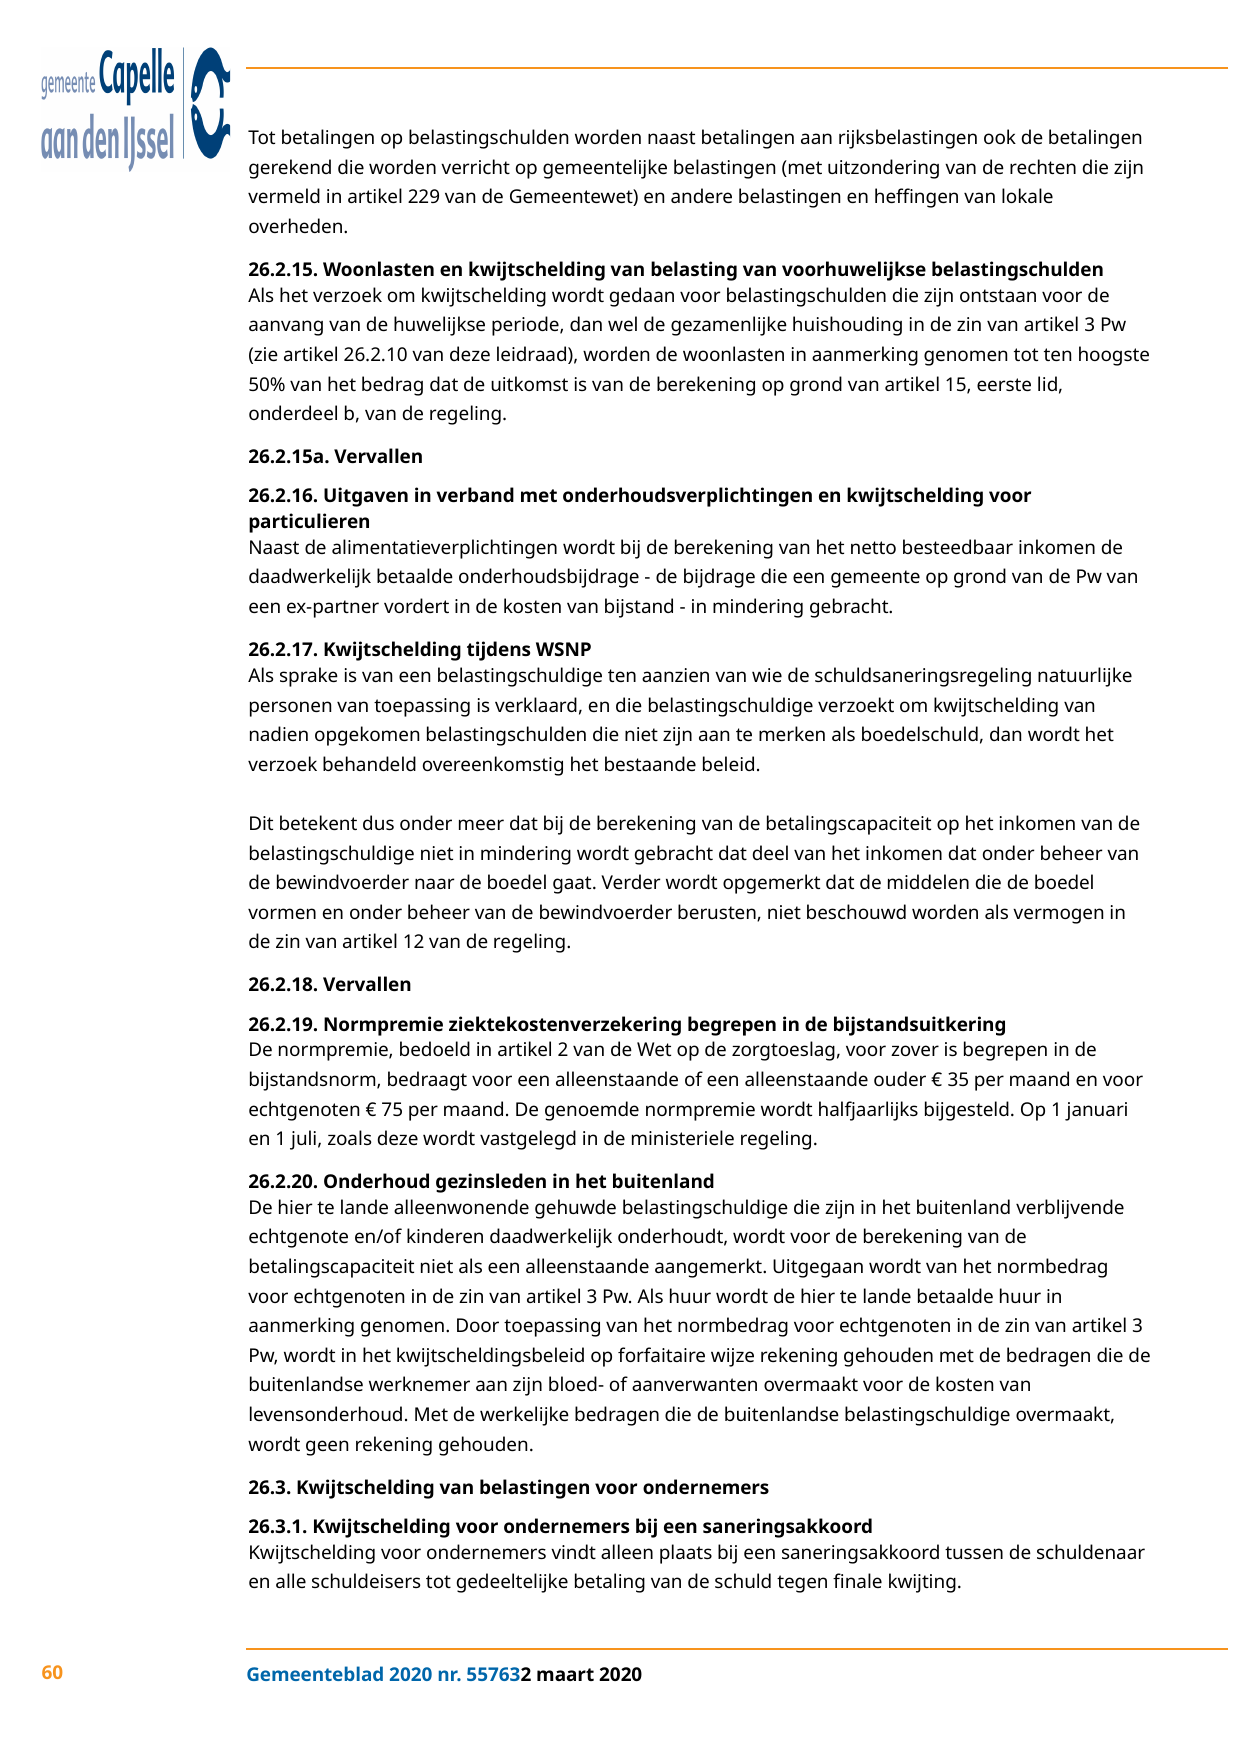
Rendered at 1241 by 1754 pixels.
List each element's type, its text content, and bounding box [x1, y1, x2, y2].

text Dit betekent dus onder meer dat bij de berekening van de betalingscapaciteit op het inkomen van de belastingschuldige niet in mindering wordt gebracht dat deel van het inkomen dat onder beheer van de bewindvoerder naar de boedel gaat. Verder wordt opgemerkt dat de middelen die de boedel vormen en onder beheer van de bewindvoerder berusten, niet beschouwd worden als vermogen in de zin van artikel 12 van de regeling. [248, 810, 1152, 954]
text Als sprake is van een belastingschuldige ten aanzien van wie de schuldsaneringsregeling natuurlijke personen van toepassing is verklaard, en die belastingschuldige verzoekt om kwijtschelding van nadien opgekomen belastingschulden die niet zijn aan te merken als boedelschuld, dan wordt het verzoek behandeld overeenkomstig het bestaande beleid. [248, 662, 1152, 777]
text 26.2.19. Normpremie ziektekostenverzekering begrepen in de bijstandsuitkering [248, 1011, 1152, 1037]
text 26.3. Kwijtschelding van belastingen voor ondernemers [248, 1474, 1152, 1500]
text 26.2.17. Kwijtschelding tijdens WSNP [248, 636, 1152, 662]
text De normpremie, bedoeld in artikel 2 van de Wet op de zorgtoeslag, voor zover is begrepen in de bijstandsnorm, bedraagt voor een alleenstaande of een alleenstaande ouder € 35 per maand en voor echtgenoten € 75 per maand. De genoemde normpremie wordt halfjaarlijks bijgesteld. Op 1 januari en 1 juli, zoals deze wordt vastgelegd in de ministeriele regeling. [248, 1037, 1152, 1151]
text 26.2.18. Vervallen [248, 972, 1152, 997]
text Naast de alimentatieverplichtingen wordt bij de berekening van het netto besteedbaar inkomen de daadwerkelijk betaalde onderhoudsbijdrage - de bijdrage die een gemeente op grond van de Pw van een ex-partner vordert in de kosten van bijstand - in mindering gebracht. [248, 534, 1152, 619]
text Als het verzoek om kwijtschelding wordt gedaan voor belastingschulden die zijn ontstaan voor de aanvang van de huwelijkse periode, dan wel de gezamenlijke huishouding in de zin van artikel 3 Pw (zie artikel 26.2.10 van deze leidraad), worden de woonlasten in aanmerking genomen tot ten hoogste 50% van het bedrag dat de uitkomst is van de berekening op grond van artikel 15, eerste lid, onderdeel b, van de regeling. [248, 282, 1152, 426]
text Kwijtschelding voor ondernemers vindt alleen plaats bij een saneringsakkoord tussen de schuldenaar en alle schuldeisers tot gedeeltelijke betaling van de schuld tegen finale kwijting. [248, 1539, 1152, 1594]
text 26.2.16. Uitgaven in verband met onderhoudsverplichtingen en kwijtschelding voor particulieren [248, 483, 1152, 534]
text 26.2.15. Woonlasten en kwijtschelding van belasting van voorhuwelijkse belastingschulden [248, 256, 1152, 282]
text 26.2.15a. Vervallen [248, 443, 1152, 469]
text 26.3.1. Kwijtschelding voor ondernemers bij een saneringsakkoord [248, 1513, 1152, 1539]
text 26.2.20. Onderhoud gezinsleden in het buitenland [248, 1168, 1152, 1194]
text Tot betalingen op belastingschulden worden naast betalingen aan rijksbelastingen ook de betalingen gerekend die worden verricht op gemeentelijke belastingen (met uitzondering van de rechten die zijn vermeld in artikel 229 van de Gemeentewet) en andere belastingen en heffingen van lokale overheden. [248, 124, 1152, 239]
picture [41, 47, 231, 172]
text De hier te lande alleenwonende gehuwde belastingschuldige die zijn in het buitenland verblijvende echtgenote en/of kinderen daadwerkelijk onderhoudt, wordt voor de berekening van de betalingscapaciteit niet als een alleenstaande aangemerkt. Uitgegaan wordt van het normbedrag voor echtgenoten in de zin van artikel 3 Pw. Als huur wordt de hier te lande betaalde huur in aanmerking genomen. Door toepassing van het normbedrag voor echtgenoten in de zin van artikel 3 Pw, wordt in het kwijtscheldingsbeleid op forfaitaire wijze rekening gehouden met de bedragen die de buitenlandse werknemer aan zijn bloed- of aanverwanten overmaakt voor de kosten van levensonderhoud. Met de werkelijke bedragen die de buitenlandse belastingschuldige overmaakt, wordt geen rekening gehouden. [248, 1194, 1152, 1457]
